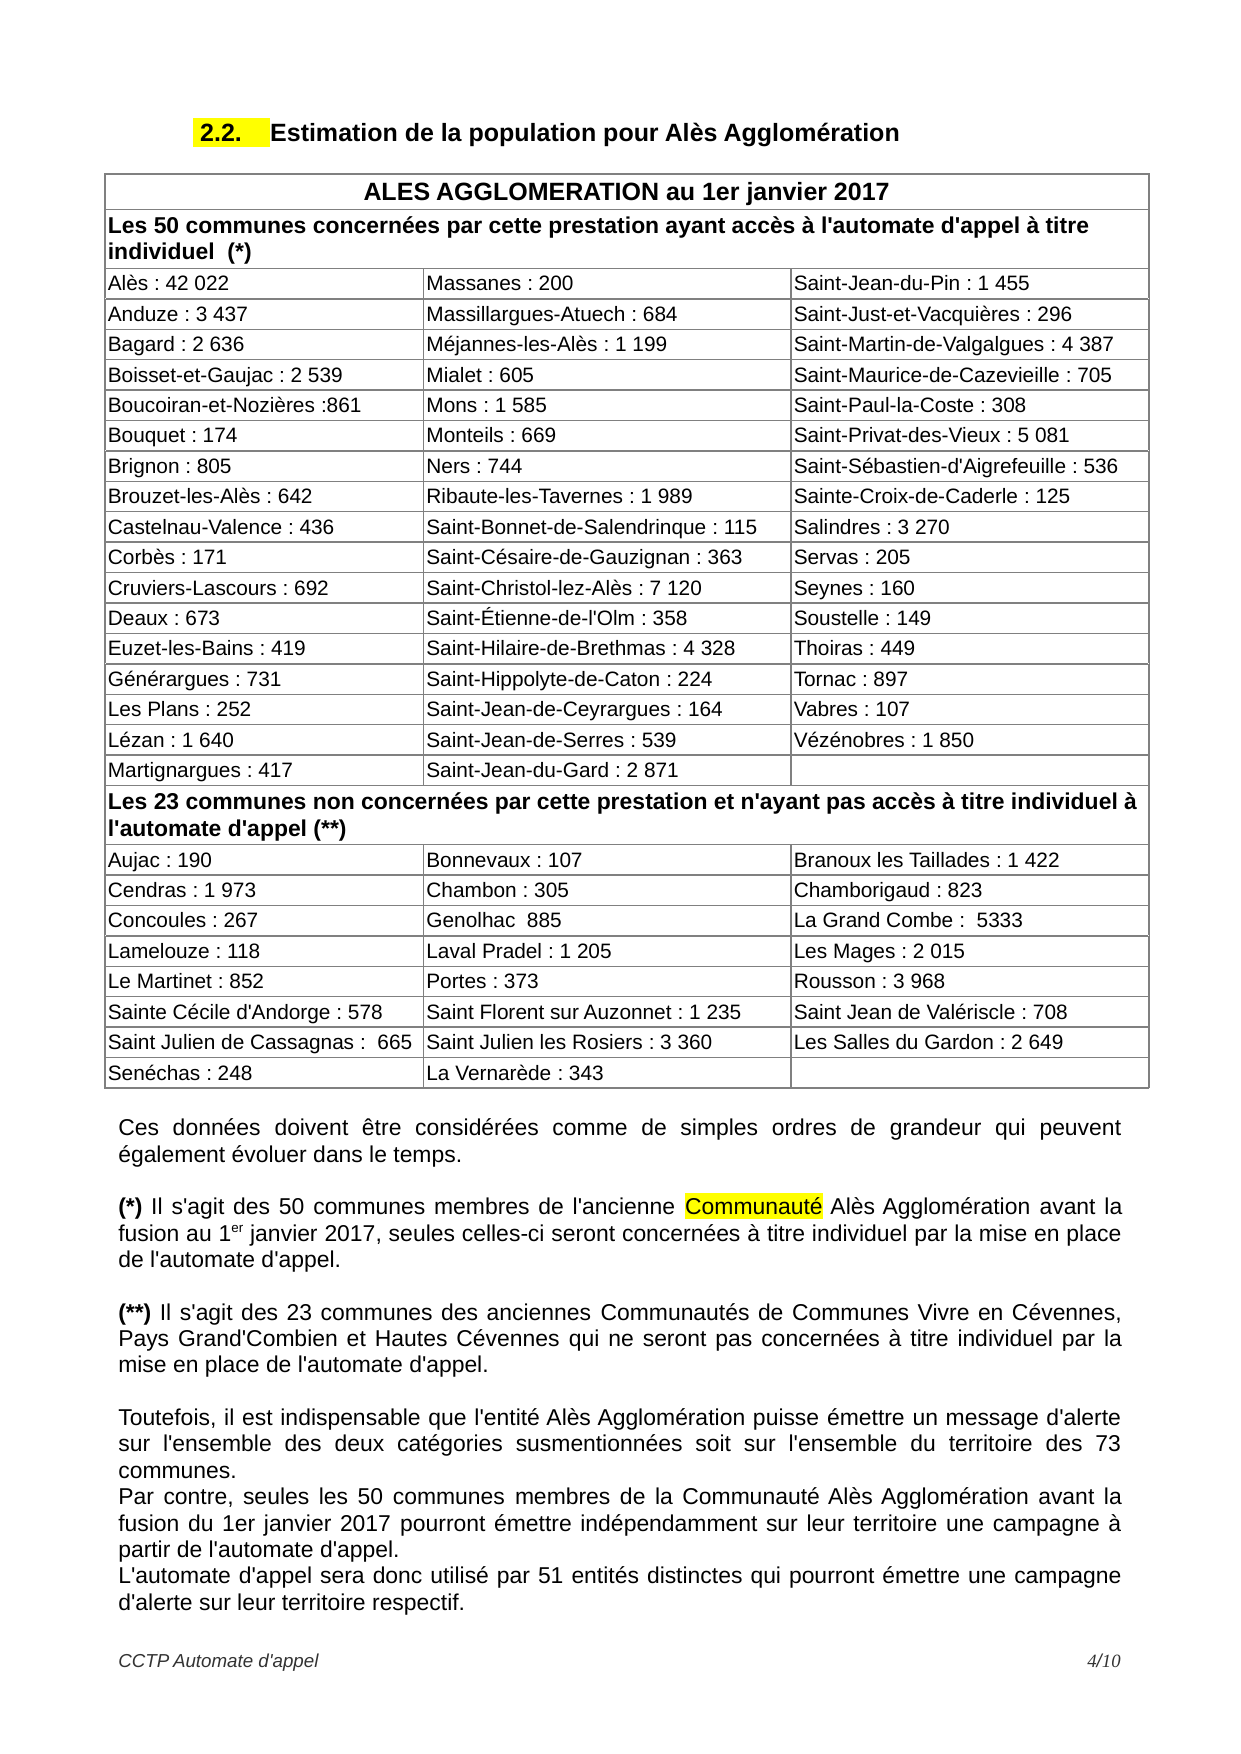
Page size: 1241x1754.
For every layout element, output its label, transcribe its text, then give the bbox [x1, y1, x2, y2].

table_cell Martignargues : 417 [106, 756, 423, 785]
table_cell Les 50 communes concernées par cette prestation ayant accès à l'automate d'appel à titre individuel (*) [106, 210, 1148, 268]
table_cell Vabres : 107 [792, 695, 1148, 724]
table_cell Aujac : 190 [106, 845, 423, 874]
table_cell Mons : 1 585 [424, 391, 790, 420]
table_cell Laval Pradel : 1 205 [424, 937, 790, 966]
table_cell Saint-Privat-des-Vieux : 5 081 [792, 421, 1148, 450]
text (**) Il s'agit des 23 communes des anciennes Communautés de Communes Vivre en Cévennes, Pays Grand'Combien et Hautes Cévennes qui ne seront pas concernées à titre individuel par la mise en place de l'automate d'appel. [118, 1299, 1122, 1378]
table_cell Les Salles du Gardon : 2 649 [792, 1028, 1148, 1057]
table_cell Massillargues-Atuech : 684 [424, 300, 790, 328]
table_cell Cruviers-Lascours : 692 [106, 573, 423, 602]
table_cell Corbès : 171 [106, 543, 423, 572]
table_cell Portes : 373 [424, 967, 790, 996]
table_cell Boucoiran-et-Nozières :861 [106, 391, 423, 420]
table_cell La Vernarède : 343 [424, 1058, 790, 1087]
table_cell Saint-Césaire-de-Gauzignan : 363 [424, 543, 790, 572]
table_cell Lézan : 1 640 [106, 725, 423, 754]
table_cell Concoules : 267 [106, 906, 423, 935]
table_cell Saint-Jean-du-Pin : 1 455 [792, 269, 1148, 298]
text Par contre, seules les 50 communes membres de la Communauté Alès Agglomération avant la fusion du 1er janvier 2017 pourront émettre indépendamment sur leur territoire une campagne à partir de l'automate d'appel. [118, 1483, 1122, 1562]
table_cell Les Mages : 2 015 [792, 937, 1148, 966]
text L'automate d'appel sera donc utilisé par 51 entités distinctes qui pourront émettre une campagne d'alerte sur leur territoire respectif. [118, 1562, 1122, 1615]
table_cell Saint-Paul-la-Coste : 308 [792, 391, 1148, 420]
table_cell Servas : 205 [792, 543, 1148, 572]
table_cell Senéchas : 248 [106, 1058, 423, 1087]
table_cell Anduze : 3 437 [106, 300, 423, 328]
table_cell Le Martinet : 852 [106, 967, 423, 996]
table_cell Saint-Étienne-de-l'Olm : 358 [424, 604, 790, 633]
table_cell Saint-Jean-du-Gard : 2 871 [424, 756, 790, 785]
table_cell Bonnevaux : 107 [424, 845, 790, 874]
table_cell Monteils : 669 [424, 421, 790, 450]
list Estimation de la population pour Alès Agglomération [270, 118, 1122, 147]
table_cell Seynes : 160 [792, 573, 1148, 602]
table_cell Lamelouze : 118 [106, 937, 423, 966]
table_cell Alès : 42 022 [106, 269, 423, 298]
table_cell Les Plans : 252 [106, 695, 423, 724]
table_cell Méjannes-les-Alès : 1 199 [424, 330, 790, 359]
table_cell Saint Julien de Cassagnas : 665 [106, 1028, 423, 1057]
table_cell Saint-Just-et-Vacquières : 296 [792, 300, 1148, 328]
table_cell Branoux les Taillades : 1 422 [792, 845, 1148, 874]
table_cell Saint-Maurice-de-Cazevieille : 705 [792, 360, 1148, 389]
table_cell Ners : 744 [424, 452, 790, 481]
table_cell Saint-Jean-de-Ceyrargues : 164 [424, 695, 790, 724]
table_cell Chambon : 305 [424, 876, 790, 905]
table_cell Genolhac 885 [424, 906, 790, 935]
table_cell [792, 1058, 1148, 1087]
table_cell Saint Julien les Rosiers : 3 360 [424, 1028, 790, 1057]
table_cell Générargues : 731 [106, 665, 423, 693]
table_cell Rousson : 3 968 [792, 967, 1148, 996]
table_cell Sainte-Croix-de-Caderle : 125 [792, 482, 1148, 511]
table_cell Mialet : 605 [424, 360, 790, 389]
text Toutefois, il est indispensable que l'entité Alès Agglomération puisse émettre un message d'alerte sur l'ensemble des deux catégories susmentionnées soit sur l'ensemble du territoire des 73 communes. [118, 1404, 1122, 1483]
table_cell Saint Jean de Valériscle : 708 [792, 997, 1148, 1026]
table_header ALES AGGLOMERATION au 1er janvier 2017 [106, 175, 1148, 208]
table_cell Castelnau-Valence : 436 [106, 512, 423, 541]
table_cell Thoiras : 449 [792, 634, 1148, 663]
table_cell Salindres : 3 270 [792, 512, 1148, 541]
table_cell Saint-Hilaire-de-Brethmas : 4 328 [424, 634, 790, 663]
table_cell Euzet-les-Bains : 419 [106, 634, 423, 663]
table_cell Saint Florent sur Auzonnet : 1 235 [424, 997, 790, 1026]
table_cell Cendras : 1 973 [106, 876, 423, 905]
table_cell Saint-Hippolyte-de-Caton : 224 [424, 665, 790, 693]
table_cell Saint-Sébastien-d'Aigrefeuille : 536 [792, 452, 1148, 481]
table_cell Vézénobres : 1 850 [792, 725, 1148, 754]
table_cell Chamborigaud : 823 [792, 876, 1148, 905]
text (*) Il s'agit des 50 communes membres de l'ancienne Communauté Alès Agglomération avant la fusion au 1er janvier 2017, seules celles-ci seront concernées à titre individuel par la mise en place de l'automate d'appel. [118, 1193, 1122, 1272]
table_cell Bouquet : 174 [106, 421, 423, 450]
table_cell Brouzet-les-Alès : 642 [106, 482, 423, 511]
table_cell [792, 756, 1148, 785]
table_cell Saint-Jean-de-Serres : 539 [424, 725, 790, 754]
table_cell Tornac : 897 [792, 665, 1148, 693]
table_cell Saint-Martin-de-Valgalgues : 4 387 [792, 330, 1148, 359]
table_cell Soustelle : 149 [792, 604, 1148, 633]
table_cell Bagard : 2 636 [106, 330, 423, 359]
table_cell Ribaute-les-Tavernes : 1 989 [424, 482, 790, 511]
table_cell Les 23 communes non concernées par cette prestation et n'ayant pas accès à titre individuel à l'automate d'appel (**) [106, 786, 1148, 844]
table_cell Deaux : 673 [106, 604, 423, 633]
table_cell Saint-Bonnet-de-Salendrinque : 115 [424, 512, 790, 541]
table_cell Saint-Christol-lez-Alès : 7 120 [424, 573, 790, 602]
table_cell Boisset-et-Gaujac : 2 539 [106, 360, 423, 389]
text Ces données doivent être considérées comme de simples ordres de grandeur qui peuvent également évoluer dans le temps. [118, 1114, 1122, 1167]
table_cell La Grand Combe : 5333 [792, 906, 1148, 935]
table_cell Sainte Cécile d'Andorge : 578 [106, 997, 423, 1026]
table_cell Brignon : 805 [106, 452, 423, 481]
table_cell Massanes : 200 [424, 269, 790, 298]
